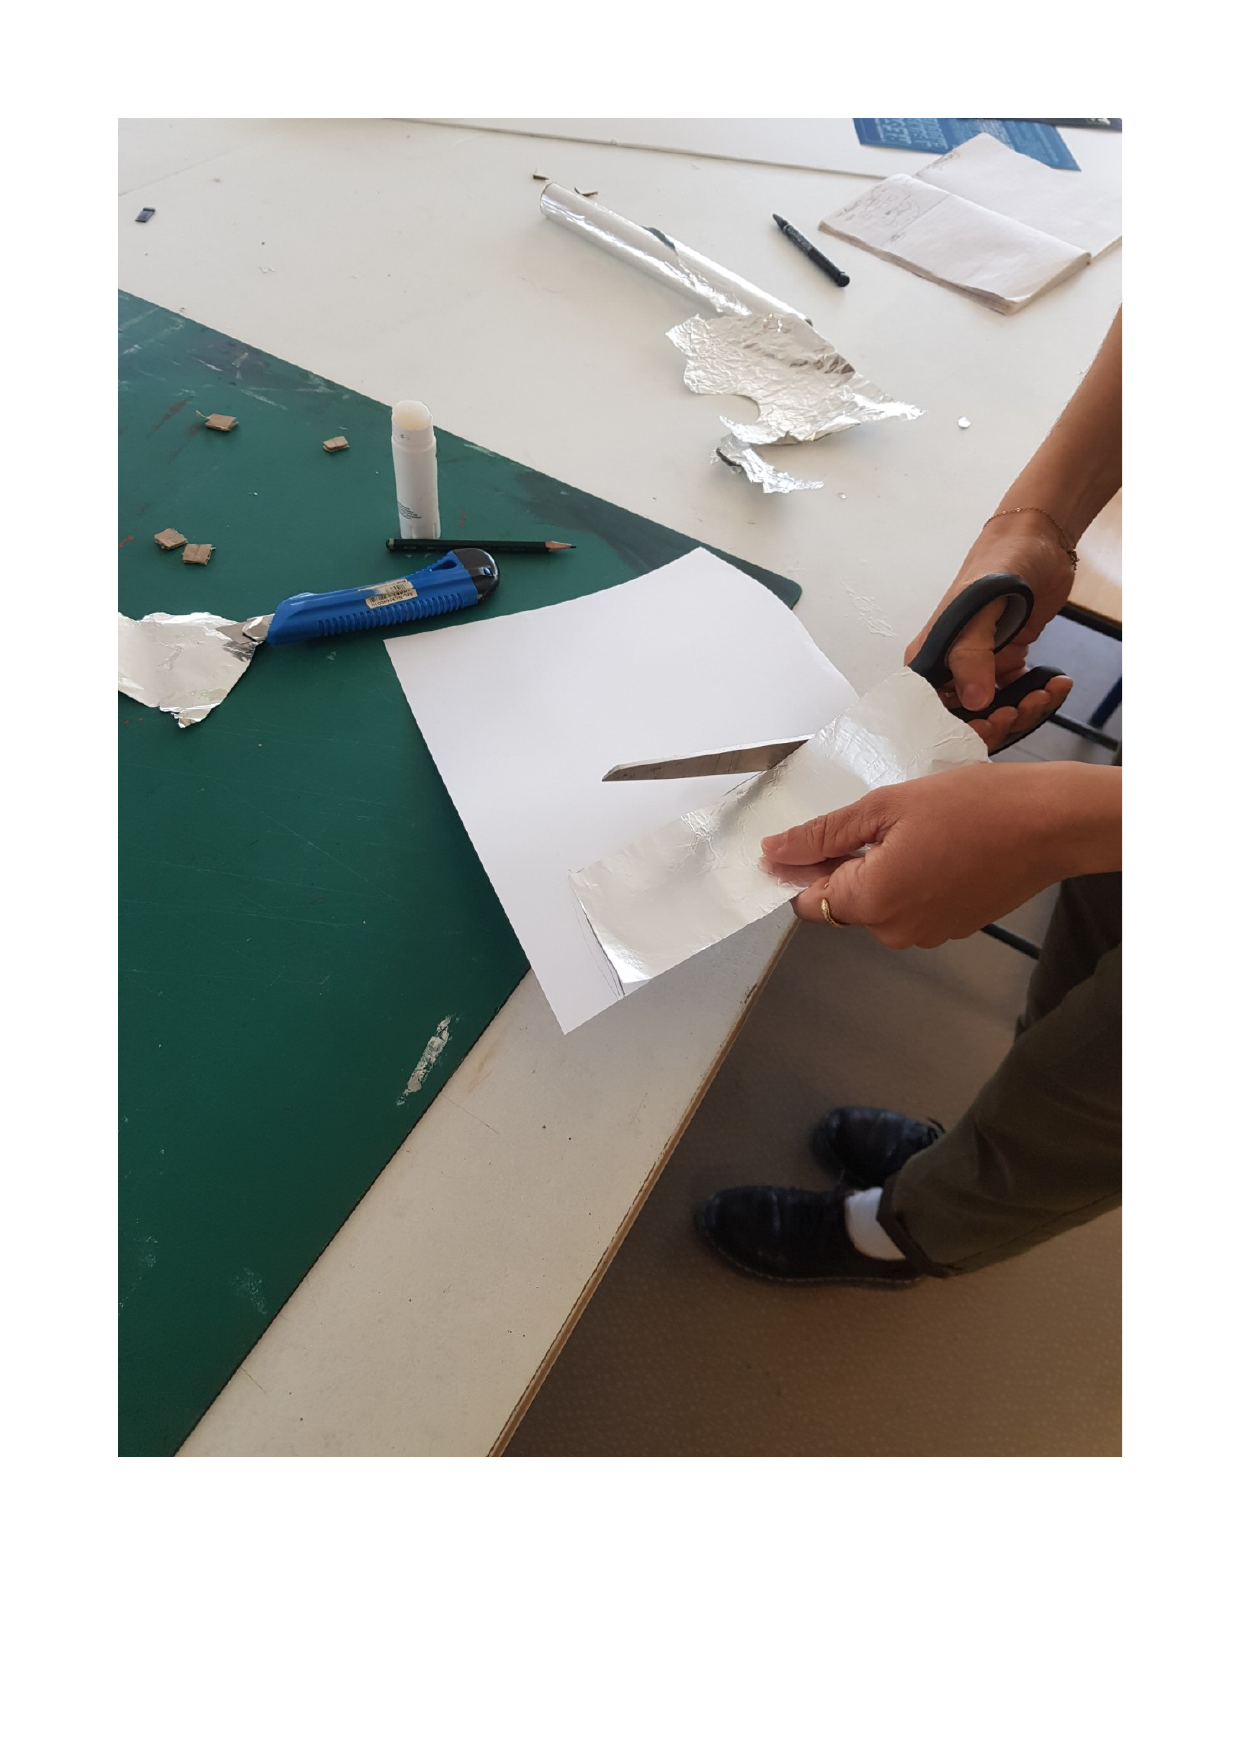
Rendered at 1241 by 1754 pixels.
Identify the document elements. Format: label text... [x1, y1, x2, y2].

picture [118, 118, 1123, 1457]
text Il faut tout d'abord couper le carton ou la mousse comme un damier, puis coller de chaque côté une feuille d'alu tout en laissant un rebord plié de chaque côté pour pouvoir ensuite y mettre les branchements. Par dessus une des feuilles d'alu, il faut venir coller le visuel de la signalétique. [118, 1457, 1122, 1463]
